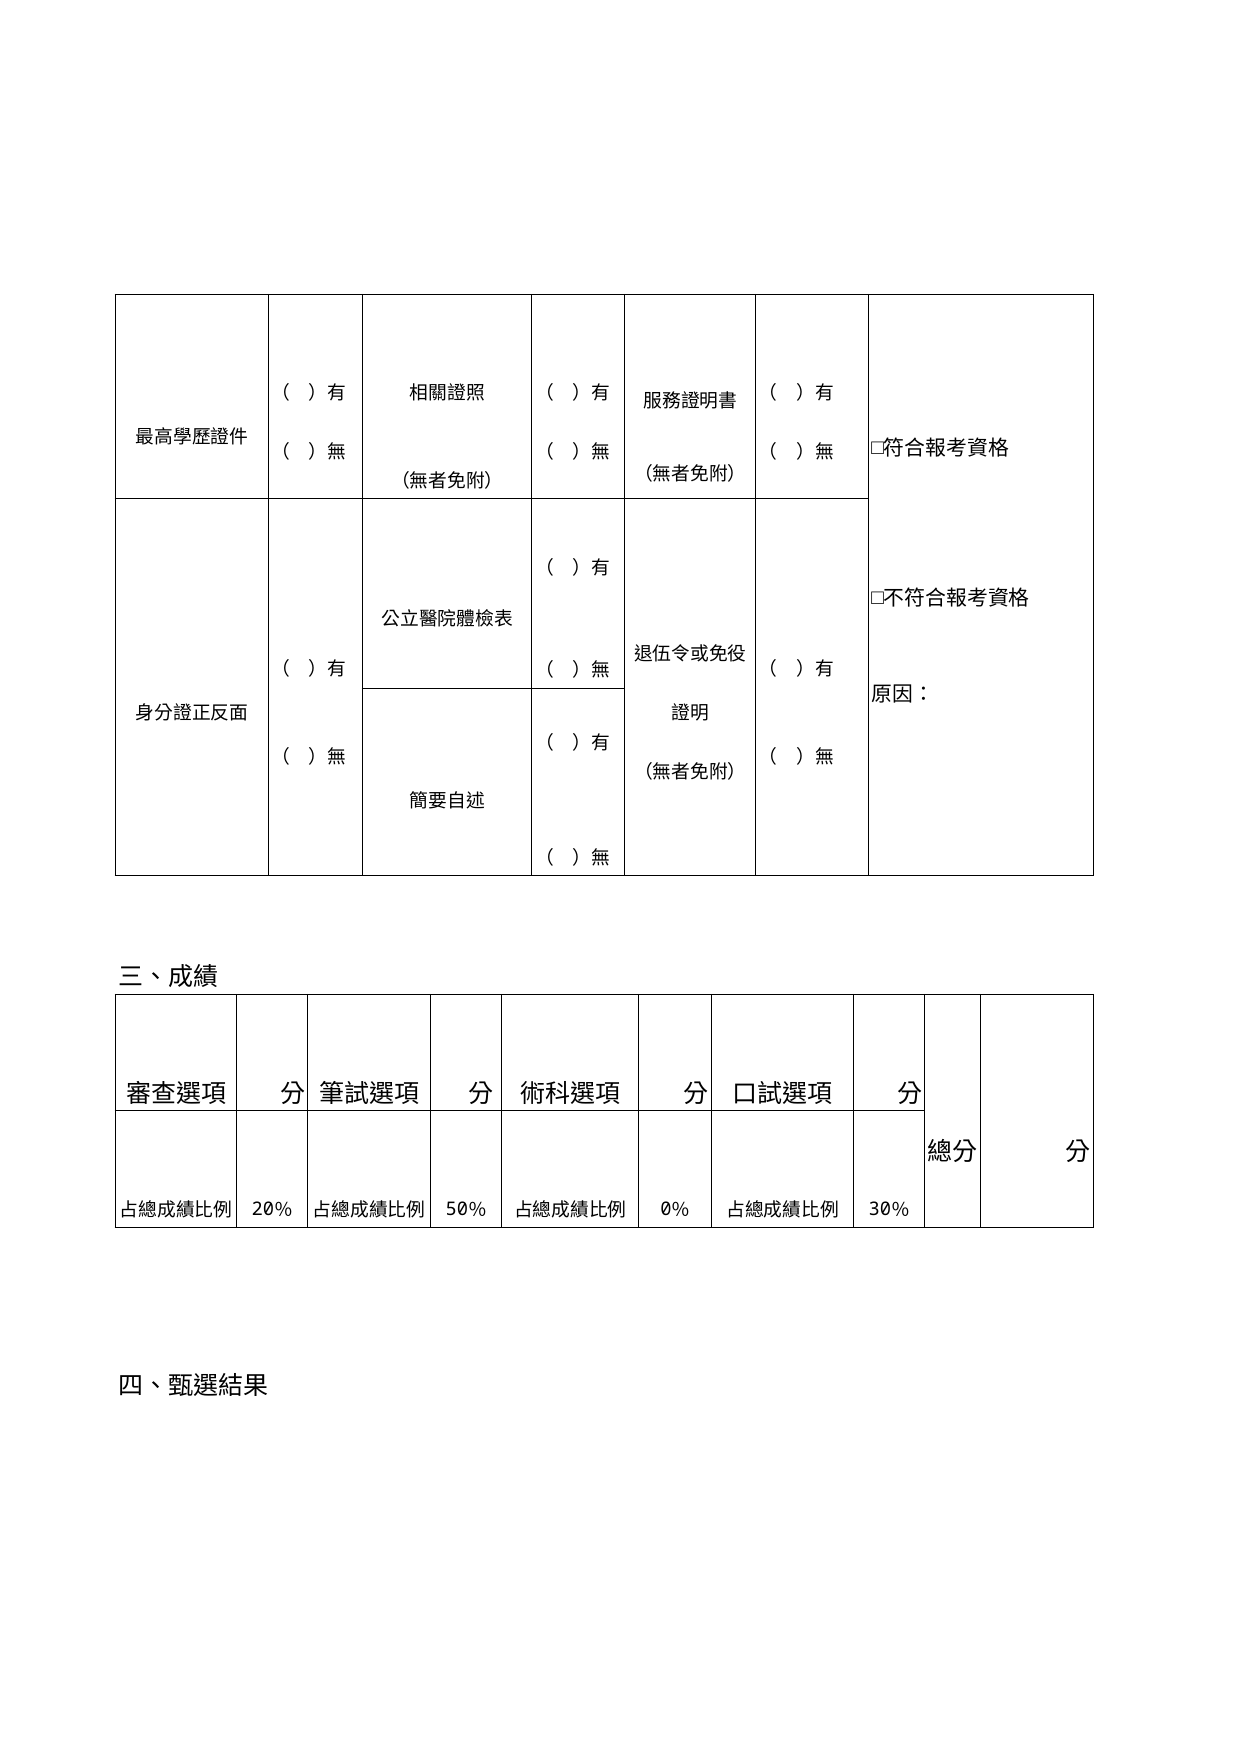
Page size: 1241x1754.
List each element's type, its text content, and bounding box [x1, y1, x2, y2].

table_header 口試選項 [712, 995, 853, 1110]
table_header 分 [237, 995, 307, 1110]
table_cell （ ）有 （ ）無 [756, 295, 868, 498]
table_cell （ ）有 （ ）無 [532, 295, 624, 498]
table_header 審查選項 [116, 995, 236, 1110]
table_cell 公立醫院體檢表 [363, 499, 531, 687]
table_cell 退伍令或免役證明 （無者免附） [625, 499, 755, 875]
table_header 分 [431, 995, 501, 1110]
table_header 分 [981, 995, 1093, 1227]
table_header 筆試選項 [308, 995, 430, 1110]
table_cell （ ）有 （ ）無 [532, 499, 624, 687]
table_cell 占總成績比例 [712, 1111, 853, 1227]
table_header 分 [639, 995, 711, 1110]
table_cell （ ）有 （ ）無 [269, 295, 362, 498]
table_cell 相關證照 （無者免附） [363, 295, 531, 498]
text 四、甄選結果 [118, 1344, 1122, 1402]
table_cell 占總成績比例 [502, 1111, 638, 1227]
table_cell （ ）有 （ ）無 [756, 499, 868, 875]
table_cell （ ）有 （ ）無 [269, 499, 362, 875]
table_cell 占總成績比例 [116, 1111, 236, 1227]
table_cell 服務證明書 （無者免附） [625, 295, 755, 498]
table_cell 0％ [639, 1111, 711, 1227]
table_cell 30％ [854, 1111, 924, 1227]
table_header 術科選項 [502, 995, 638, 1110]
table_cell 20％ [237, 1111, 307, 1227]
text 三、成績 [118, 935, 1122, 994]
table_cell 簡要自述 [363, 689, 531, 875]
table_cell □符合報考資格 □不符合報考資格 原因： [869, 295, 1093, 875]
table_header 分 [854, 995, 924, 1110]
table_cell 最高學歷證件 [116, 295, 268, 498]
table_cell （ ）有 （ ）無 [532, 689, 624, 875]
table_header 總分 [925, 995, 980, 1227]
table_cell 占總成績比例 [308, 1111, 430, 1227]
table_cell 50％ [431, 1111, 501, 1227]
table_cell 身分證正反面 [116, 499, 268, 875]
